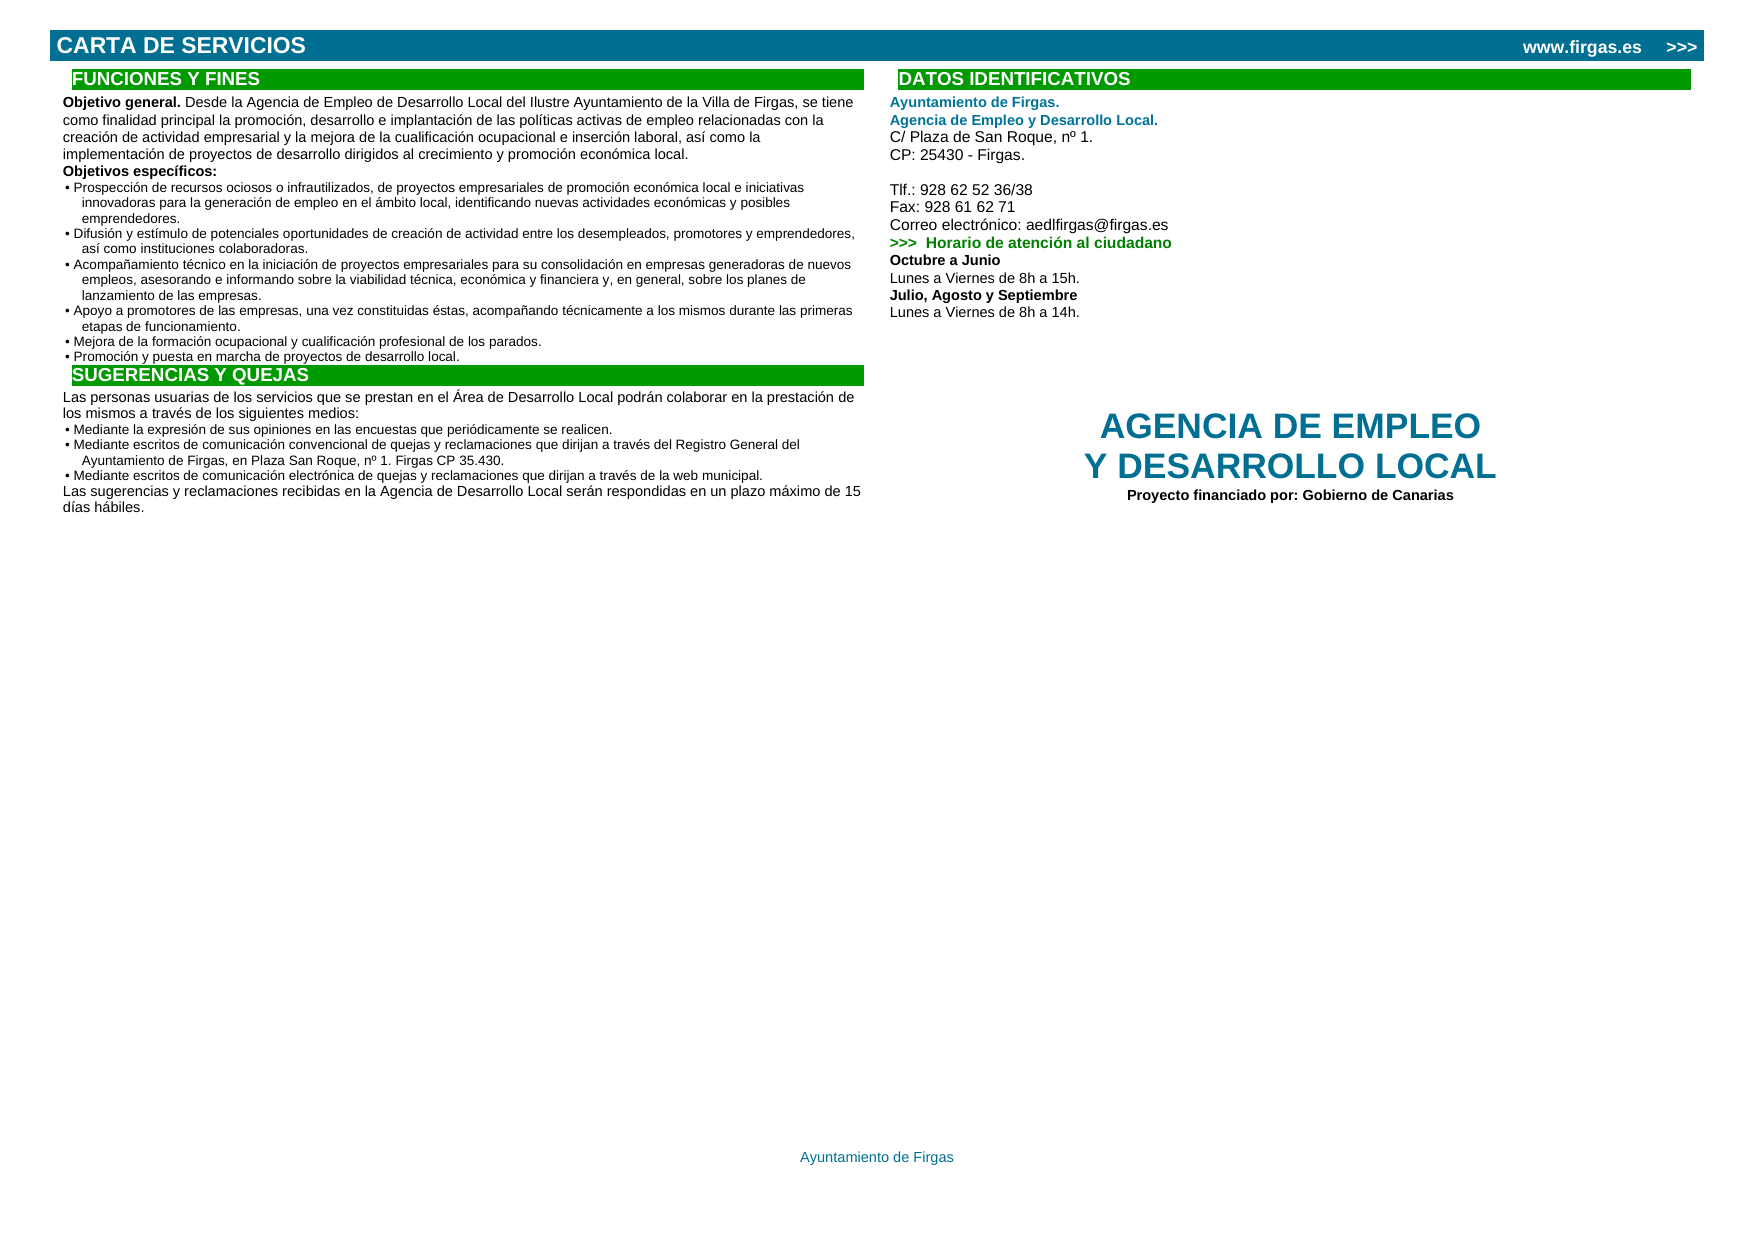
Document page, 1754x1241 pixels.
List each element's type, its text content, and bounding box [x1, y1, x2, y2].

table_cell FUNCIONES Y FINES Objetivo general. Desde la Agencia de Empleo de Desarrollo Local del Ilustre Ayuntamiento de la Villa de Firgas, se tiene como finalidad principal la promoción, desarrollo e implantación de las políticas activas de empleo relacionadas con la creación de actividad empresarial y la mejora de la cualificación ocupacional e inserción laboral, así como la implementación de proyectos de desarrollo dirigidos al crecimiento y promoción económica local. Objetivos específicos: • Prospección de recursos ociosos o infrautilizados, de proyectos empresariales de promoción económica local e iniciativas innovadoras para la generación de empleo en el ámbito local, identificando nuevas actividades económicas y posibles emprendedores. • Difusión y estímulo de potenciales oportunidades de creación de actividad entre los desempleados, promotores y emprendedores, así como instituciones colaboradoras. • Acompañamiento técnico en la iniciación de proyectos empresariales para su consolidación en empresas generadoras de nuevos empleos, asesorando e informando sobre la viabilidad técnica, económica y financiera y, en general, sobre los planes de lanzamiento de las empresas. • Apoyo a promotores de las empresas, una vez constituidas éstas, acompañando técnicamente a los mismos durante las primeras etapas de funcionamiento. • Mejora de la formación ocupacional y cualificación profesional de los parados. • Promoción y puesta en marcha de proyectos de desarrollo local. SUGERENCIAS Y QUEJAS Las personas usuarias de los servicios que se prestan en el Área de Desarrollo Local podrán colaborar en la prestación de los mismos a través de los siguientes medios: • Mediante la expresión de sus opiniones en las encuestas que periódicamente se realicen. • Mediante escritos de comunicación convencional de quejas y reclamaciones que dirijan a través del Registro General del Ayuntamiento de Firgas, en Plaza San Roque, nº 1. Firgas CP 35.430. • Mediante escritos de comunicación electrónica de quejas y reclamaciones que dirijan a través de la web municipal. Las sugerencias y reclamaciones recibidas en la Agencia de Desarrollo Local serán respondidas en un plazo máximo de 15 días hábiles. [50, 61, 877, 524]
table_header www.firgas.es >>> [1193, 30, 1704, 61]
table_header CARTA DE SERVICIOS [50, 30, 1193, 61]
table_cell DATOS IDENTIFICATIVOS Ayuntamiento de Firgas. Agencia de Empleo y Desarrollo Local. C/ Plaza de San Roque, nº 1. CP: 25430 - Firgas. Tlf.: 928 62 52 36/38 Fax: 928 61 62 71 Correo electrónico: aedlfirgas@firgas.es >>> Horario de atención al ciudadano Octubre a Junio Lunes a Viernes de 8h a 15h. Julio, Agosto y Septiembre Lunes a Viernes de 8h a 14h. AGENCIA DE EMPLEO Y DESARROLLO LOCAL Proyecto financiado por: Gobierno de Canarias [877, 61, 1704, 524]
